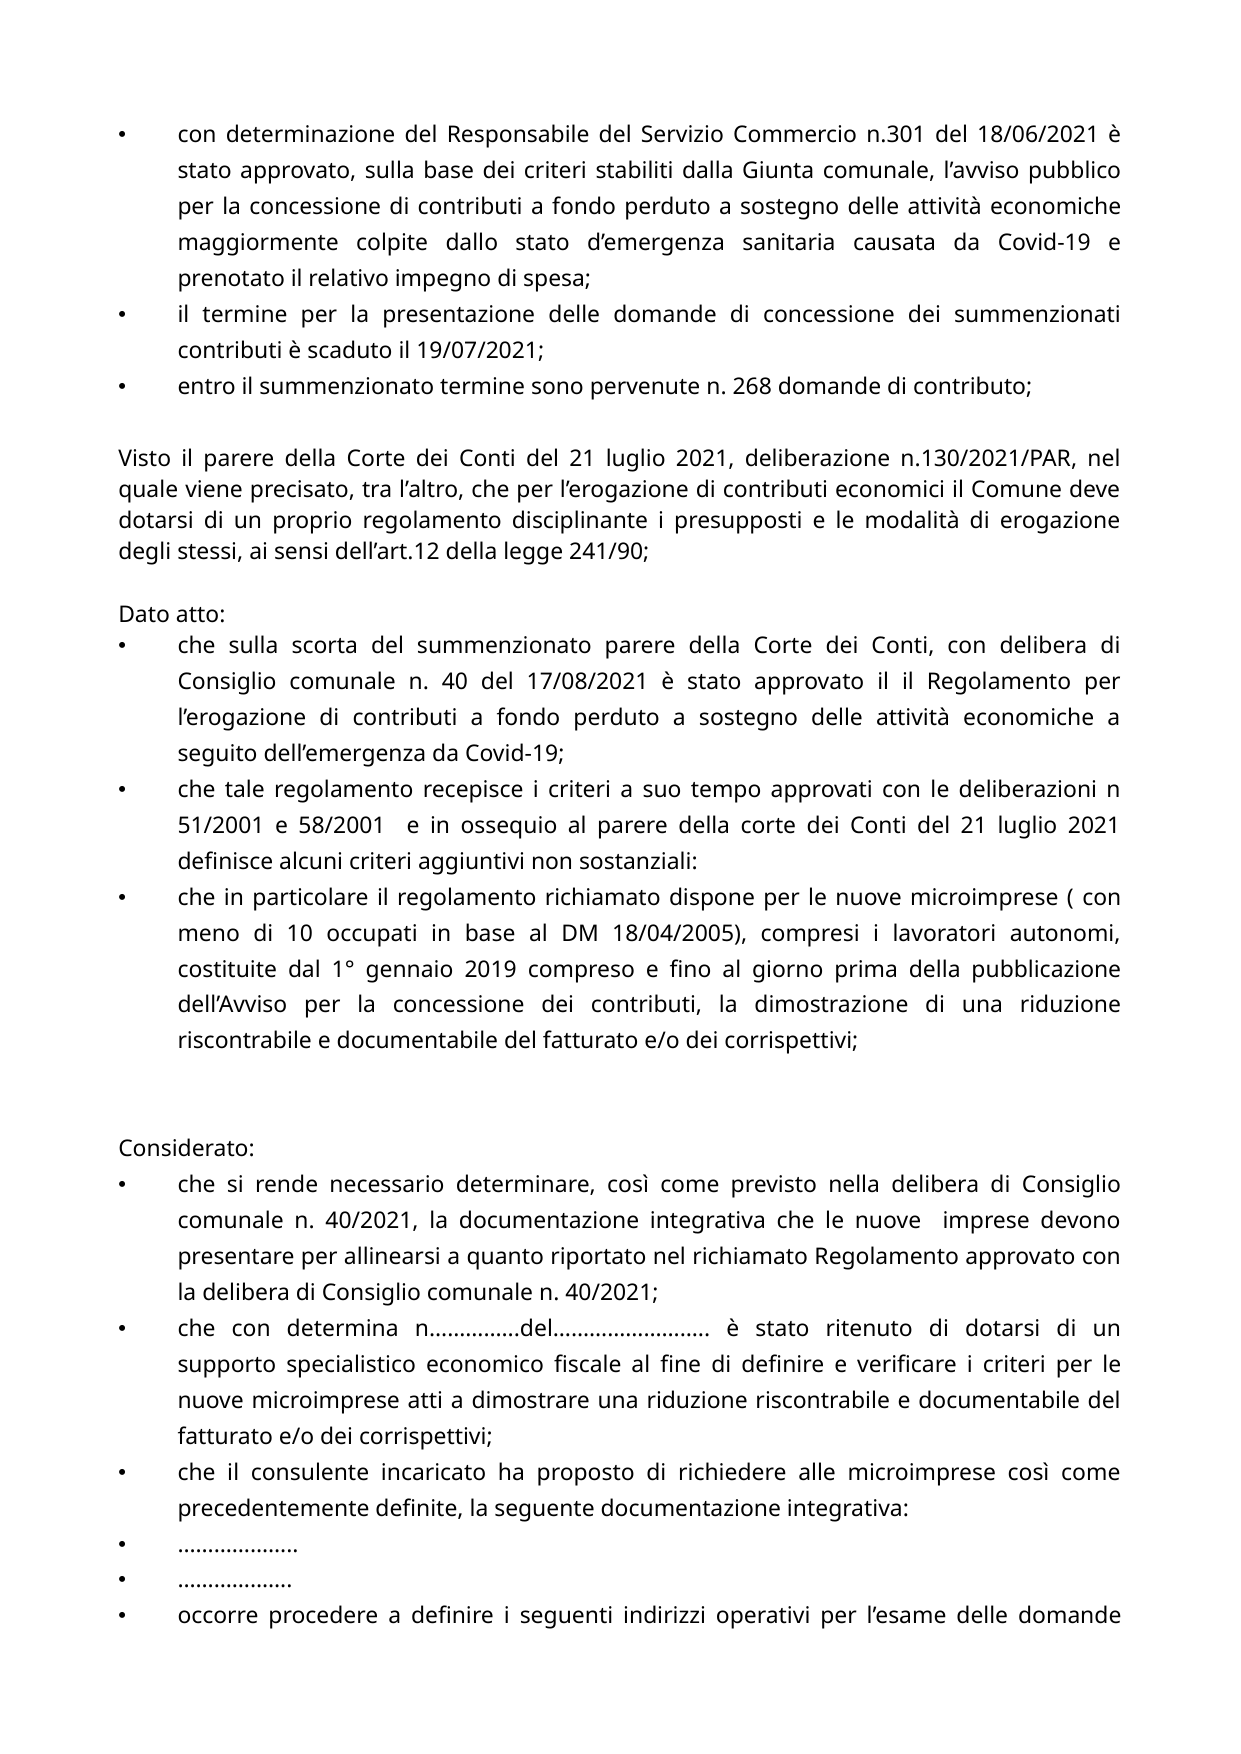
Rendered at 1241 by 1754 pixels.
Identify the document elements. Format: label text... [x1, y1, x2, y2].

list il termine per la presentazione delle domande di concessione dei summenzionati contributi è scaduto il 19/07/2021; [118, 298, 1122, 365]
list ………………. [118, 1563, 1122, 1595]
list che sulla scorta del summenzionato parere della Corte dei Conti, con delibera di Consiglio comunale n. 40 del 17/08/2021 è stato approvato il il Regolamento per l’erogazione di contributi a fondo perduto a sostegno delle attività economiche a seguito dell’emergenza da Covid-19; [118, 629, 1122, 768]
list che con determina n…………...del…………………….. è stato ritenuto di dotarsi di un supporto specialistico economico fiscale al fine di definire e verificare i criteri per le nuove microimprese atti a dimostrare una riduzione riscontrabile e documentabile del fatturato e/o dei corrispettivi; [118, 1312, 1122, 1451]
text Visto il parere della Corte dei Conti del 21 luglio 2021, deliberazione n.130/2021/PAR, nel quale viene precisato, tra l’altro, che per l’erogazione di contributi economici il Comune deve dotarsi di un proprio regolamento disciplinante i presupposti e le modalità di erogazione degli stessi, ai sensi dell’art.12 della legge 241/90; [118, 442, 1122, 567]
list Considerato: [118, 1132, 1122, 1163]
list ……………….. [118, 1527, 1122, 1559]
list con determinazione del Responsabile del Servizio Commercio n.301 del 18/06/2021 è stato approvato, sulla base dei criteri stabiliti dalla Giunta comunale, l’avviso pubblico per la concessione di contributi a fondo perduto a sostegno delle attività economiche maggiormente colpite dallo stato d’emergenza sanitaria causata da Covid-19 e prenotato il relativo impegno di spesa; [118, 118, 1122, 293]
list che in particolare il regolamento richiamato dispone per le nuove microimprese ( con meno di 10 occupati in base al DM 18/04/2005), compresi i lavoratori autonomi, costituite dal 1° gennaio 2019 compreso e fino al giorno prima della pubblicazione dell’Avviso per la concessione dei contributi, la dimostrazione di una riduzione riscontrabile e documentabile del fatturato e/o dei corrispettivi; [118, 881, 1122, 1056]
list che tale regolamento recepisce i criteri a suo tempo approvati con le deliberazioni n 51/2001 e 58/2001 e in ossequio al parere della corte dei Conti del 21 luglio 2021 definisce alcuni criteri aggiuntivi non sostanziali: [118, 773, 1122, 876]
list che si rende necessario determinare, così come previsto nella delibera di Consiglio comunale n. 40/2021, la documentazione integrativa che le nuove imprese devono presentare per allinearsi a quanto riportato nel richiamato Regolamento approvato con la delibera di Consiglio comunale n. 40/2021; [118, 1168, 1122, 1307]
list entro il summenzionato termine sono pervenute n. 268 domande di contributo; [118, 370, 1122, 401]
text Dato atto: [118, 598, 1122, 629]
list occorre procedere a definire i seguenti indirizzi operativi per l’esame delle domande [118, 1599, 1122, 1631]
list che il consulente incaricato ha proposto di richiedere alle microimprese così come precedentemente definite, la seguente documentazione integrativa: [118, 1456, 1122, 1523]
